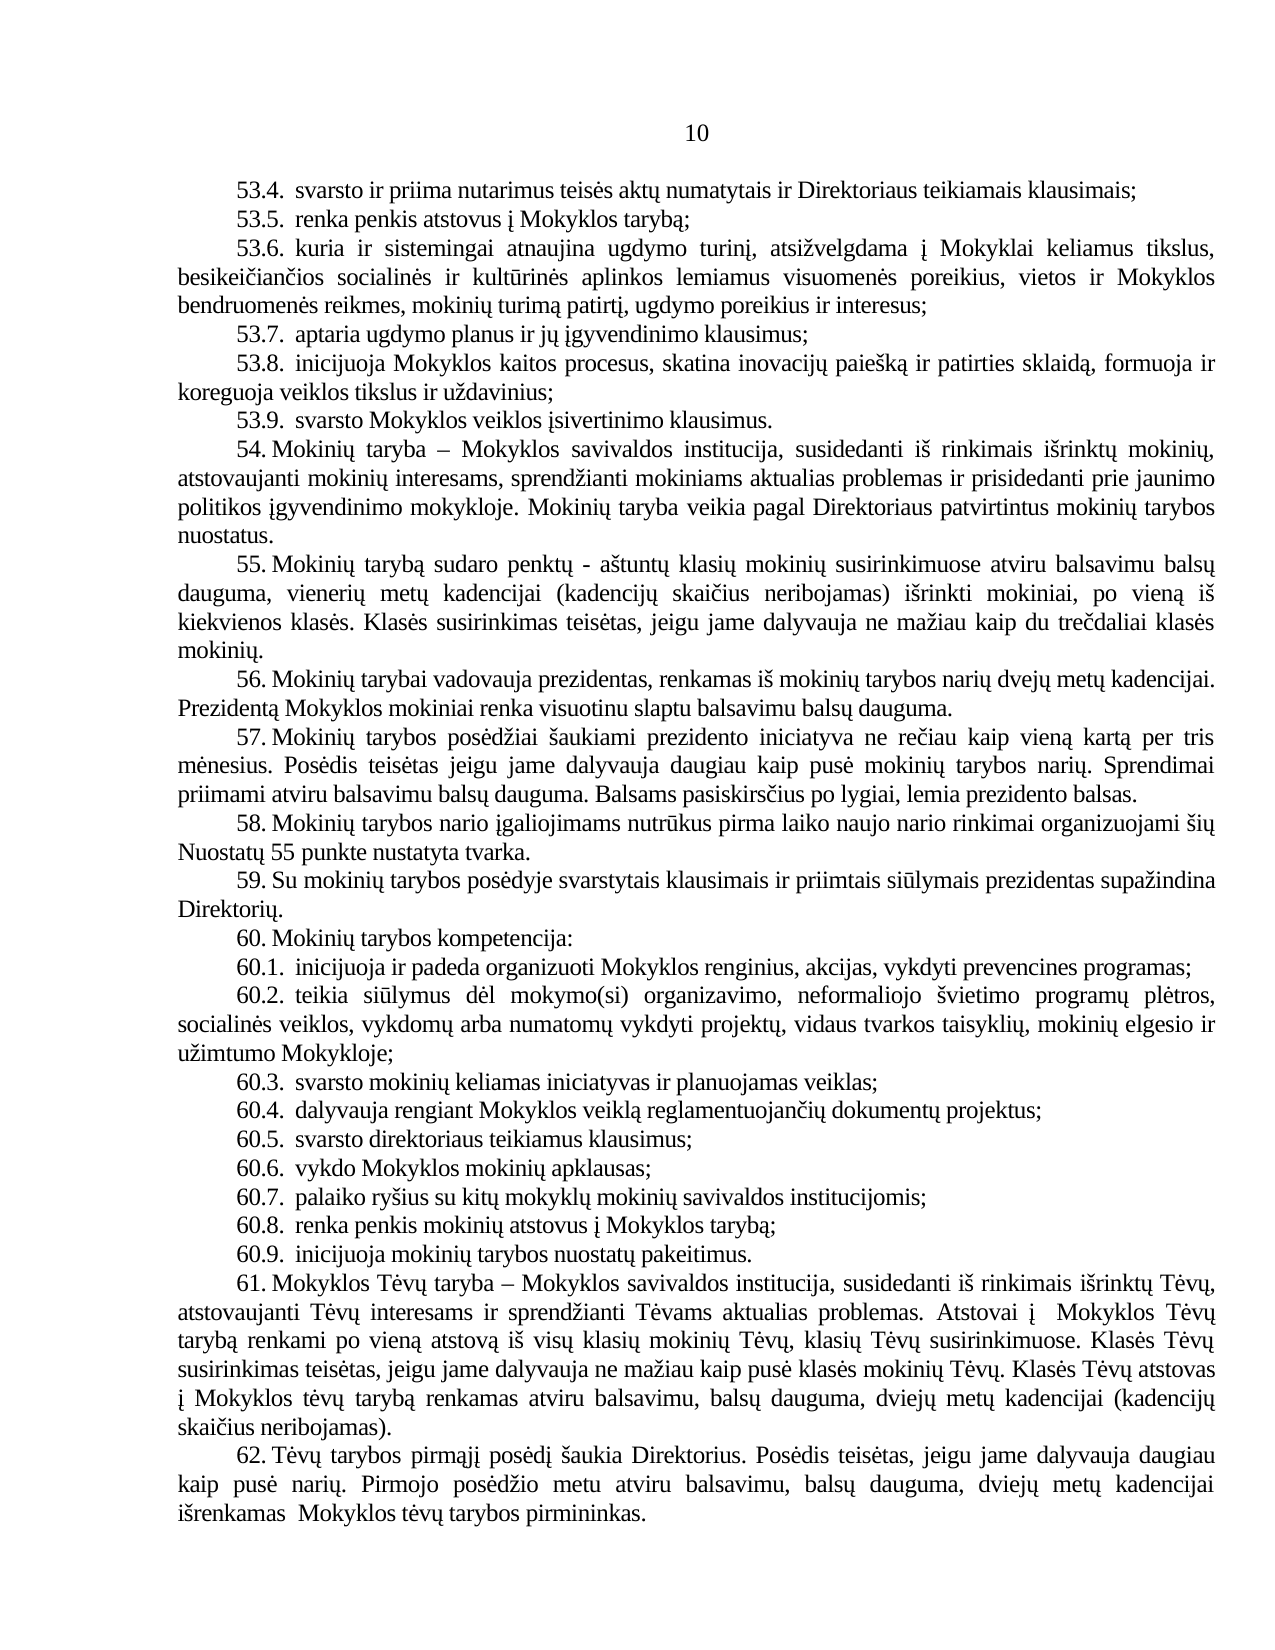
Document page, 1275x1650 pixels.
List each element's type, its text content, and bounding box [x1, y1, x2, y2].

text 60.3. svarsto mokinių keliamas iniciatyvas ir planuojamas veiklas; [177, 1067, 1216, 1096]
text 58. Mokinių tarybos nario įgaliojimams nutrūkus pirma laiko naujo nario rinkimai organizuojami šių Nuostatų 55 punkte nustatyta tvarka. [177, 808, 1216, 866]
text 60.5. svarsto direktoriaus teikiamus klausimus; [177, 1124, 1216, 1153]
text 60.6. vykdo Mokyklos mokinių apklausas; [177, 1153, 1216, 1182]
text 62. Tėvų tarybos pirmąjį posėdį šaukia Direktorius. Posėdis teisėtas, jeigu jame dalyvauja daugiau kaip pusė narių. Pirmojo posėdžio metu atviru balsavimu, balsų dauguma, dviejų metų kadencijai išrenkamas Mokyklos tėvų tarybos pirmininkas. [177, 1441, 1216, 1527]
text 53.5. renka penkis atstovus į Mokyklos tarybą; [177, 204, 1216, 233]
text 59. Su mokinių tarybos posėdyje svarstytais klausimais ir priimtais siūlymais prezidentas supažindina Direktorių. [177, 866, 1216, 923]
text 61. Mokyklos Tėvų taryba – Mokyklos savivaldos institucija, susidedanti iš rinkimais išrinktų Tėvų, atstovaujanti Tėvų interesams ir sprendžianti Tėvams aktualias problemas. Atstovai į Mokyklos Tėvų tarybą renkami po vieną atstovą iš visų klasių mokinių Tėvų, klasių Tėvų susirinkimuose. Klasės Tėvų susirinkimas teisėtas, jeigu jame dalyvauja ne mažiau kaip pusė klasės mokinių Tėvų. Klasės Tėvų atstovas į Mokyklos tėvų tarybą renkamas atviru balsavimu, balsų dauguma, dviejų metų kadencijai (kadencijų skaičius neribojamas). [177, 1268, 1216, 1441]
text 60.2. teikia siūlymus dėl mokymo(si) organizavimo, neformaliojo švietimo programų plėtros, socialinės veiklos, vykdomų arba numatomų vykdyti projektų, vidaus tvarkos taisyklių, mokinių elgesio ir užimtumo Mokykloje; [177, 981, 1216, 1067]
text 60.8. renka penkis mokinių atstovus į Mokyklos tarybą; [177, 1211, 1216, 1239]
text 60.7. palaiko ryšius su kitų mokyklų mokinių savivaldos institucijomis; [177, 1182, 1216, 1211]
text 55. Mokinių tarybą sudaro penktų - aštuntų klasių mokinių susirinkimuose atviru balsavimu balsų dauguma, vienerių metų kadencijai (kadencijų skaičius neribojamas) išrinkti mokiniai, po vieną iš kiekvienos klasės. Klasės susirinkimas teisėtas, jeigu jame dalyvauja ne mažiau kaip du trečdaliai klasės mokinių. [177, 549, 1216, 664]
text 60.1. inicijuoja ir padeda organizuoti Mokyklos renginius, akcijas, vykdyti prevencines programas; [177, 952, 1216, 981]
text 54. Mokinių taryba – Mokyklos savivaldos institucija, susidedanti iš rinkimais išrinktų mokinių, atstovaujanti mokinių interesams, sprendžianti mokiniams aktualias problemas ir prisidedanti prie jaunimo politikos įgyvendinimo mokykloje. Mokinių taryba veikia pagal Direktoriaus patvirtintus mokinių tarybos nuostatus. [177, 434, 1216, 549]
text 60. Mokinių tarybos kompetencija: [177, 923, 1216, 952]
text 53.4. svarsto ir priima nutarimus teisės aktų numatytais ir Direktoriaus teikiamais klausimais; [177, 176, 1216, 204]
text 57. Mokinių tarybos posėdžiai šaukiami prezidento iniciatyva ne rečiau kaip vieną kartą per tris mėnesius. Posėdis teisėtas jeigu jame dalyvauja daugiau kaip pusė mokinių tarybos narių. Sprendimai priimami atviru balsavimu balsų dauguma. Balsams pasiskirsčius po lygiai, lemia prezidento balsas. [177, 722, 1216, 808]
text 60.9. inicijuoja mokinių tarybos nuostatų pakeitimus. [177, 1239, 1216, 1268]
text 56. Mokinių tarybai vadovauja prezidentas, renkamas iš mokinių tarybos narių dvejų metų kadencijai. Prezidentą Mokyklos mokiniai renka visuotinu slaptu balsavimu balsų dauguma. [177, 664, 1216, 722]
text 53.6. kuria ir sistemingai atnaujina ugdymo turinį, atsižvelgdama į Mokyklai keliamus tikslus, besikeičiančios socialinės ir kultūrinės aplinkos lemiamus visuomenės poreikius, vietos ir Mokyklos bendruomenės reikmes, mokinių turimą patirtį, ugdymo poreikius ir interesus; [177, 233, 1216, 319]
text 53.9. svarsto Mokyklos veiklos įsivertinimo klausimus. [177, 406, 1216, 434]
text 53.7. aptaria ugdymo planus ir jų įgyvendinimo klausimus; [177, 319, 1216, 348]
text 60.4. dalyvauja rengiant Mokyklos veiklą reglamentuojančių dokumentų projektus; [177, 1096, 1216, 1124]
text 53.8. inicijuoja Mokyklos kaitos procesus, skatina inovacijų paiešką ir patirties sklaidą, formuoja ir koreguoja veiklos tikslus ir uždavinius; [177, 348, 1216, 406]
